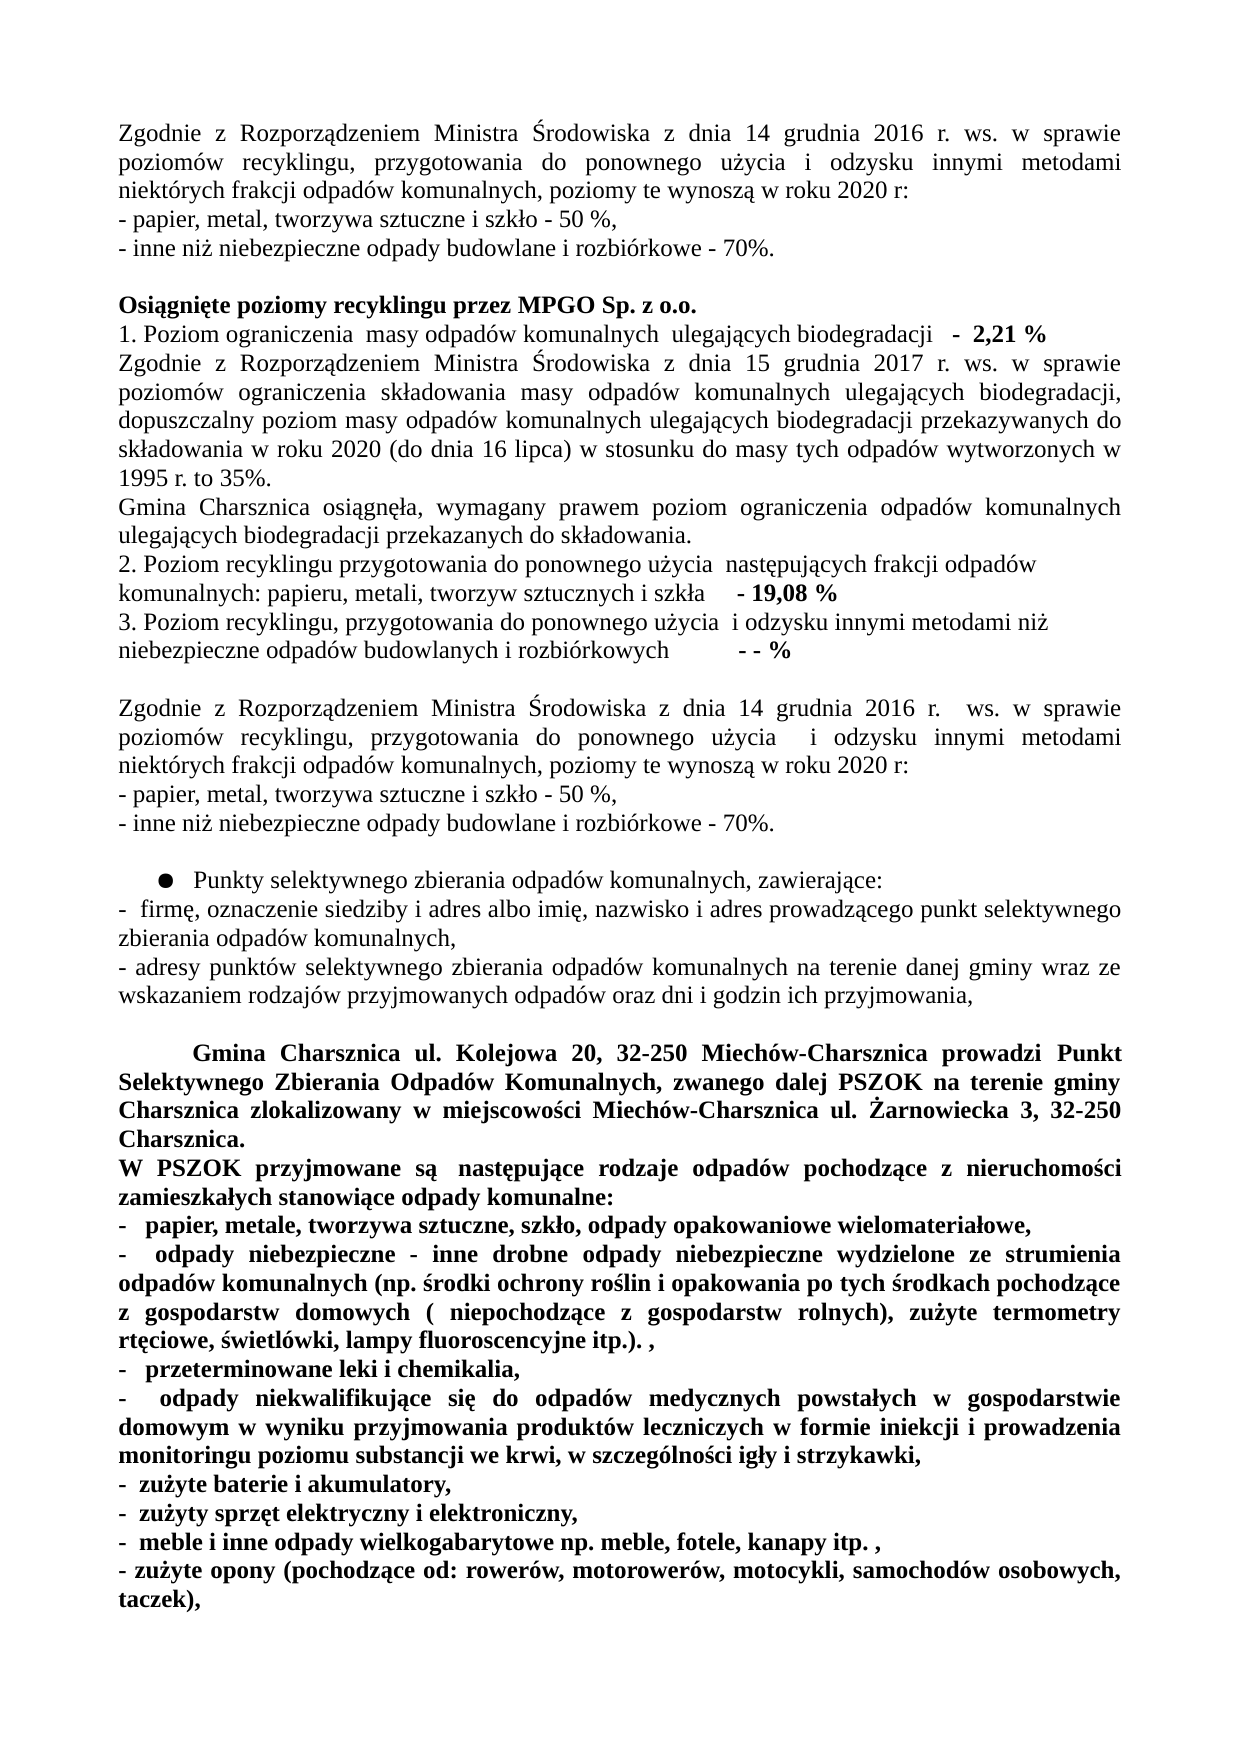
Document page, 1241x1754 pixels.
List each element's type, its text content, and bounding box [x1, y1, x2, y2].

text - papier, metal, tworzywa sztuczne i szkło - 50 %, [118, 204, 1122, 233]
text - meble i inne odpady wielkogabarytowe np. meble, fotele, kanapy itp. , [118, 1527, 1122, 1556]
text - odpady niekwalifikujące się do odpadów medycznych powstałych w gospodarstwie domowym w wyniku przyjmowania produktów leczniczych w formie iniekcji i prowadzenia monitoringu poziomu substancji we krwi, w szczególności igły i strzykawki, [118, 1383, 1122, 1469]
text 3. Poziom recyklingu, przygotowania do ponownego użycia i odzysku innymi metodami niż niebezpieczne odpadów budowlanych i rozbiórkowych - - % [118, 607, 1122, 664]
list Punkty selektywnego zbierania odpadów komunalnych, zawierające: [156, 866, 1122, 894]
text - firmę, oznaczenie siedziby i adres albo imię, nazwisko i adres prowadzącego punkt selektywnego zbierania odpadów komunalnych, [118, 894, 1122, 952]
text Gmina Charsznica ul. Kolejowa 20, 32-250 Miechów-Charsznica prowadzi Punkt Selektywnego Zbierania Odpadów Komunalnych, zwanego dalej PSZOK na terenie gminy Charsznica zlokalizowany w miejscowości Miechów-Charsznica ul. Żarnowiecka 3, 32-250 Charsznica. [118, 1038, 1122, 1153]
text - inne niż niebezpieczne odpady budowlane i rozbiórkowe - 70%. [118, 808, 1122, 837]
text - zużyte opony (pochodzące od: rowerów, motorowerów, motocykli, samochodów osobowych, taczek), [118, 1556, 1122, 1613]
text Osiągnięte poziomy recyklingu przez MPGO Sp. z o.o. [118, 291, 1122, 319]
text Gmina Charsznica osiągnęła, wymagany prawem poziom ograniczenia odpadów komunalnych ulegających biodegradacji przekazanych do składowania. [118, 492, 1122, 549]
text Zgodnie z Rozporządzeniem Ministra Środowiska z dnia 15 grudnia 2017 r. ws. w sprawie poziomów ograniczenia składowania masy odpadów komunalnych ulegających biodegradacji, dopuszczalny poziom masy odpadów komunalnych ulegających biodegradacji przekazywanych do składowania w roku 2020 (do dnia 16 lipca) w stosunku do masy tych odpadów wytworzonych w 1995 r. to 35%. [118, 348, 1122, 492]
text - adresy punktów selektywnego zbierania odpadów komunalnych na terenie danej gminy wraz ze wskazaniem rodzajów przyjmowanych odpadów oraz dni i godzin ich przyjmowania, [118, 952, 1122, 1009]
text - papier, metale, tworzywa sztuczne, szkło, odpady opakowaniowe wielomateriałowe, [118, 1211, 1122, 1239]
text - inne niż niebezpieczne odpady budowlane i rozbiórkowe - 70%. [118, 233, 1122, 262]
text Zgodnie z Rozporządzeniem Ministra Środowiska z dnia 14 grudnia 2016 r. ws. w sprawie poziomów recyklingu, przygotowania do ponownego użycia i odzysku innymi metodami niektórych frakcji odpadów komunalnych, poziomy te wynoszą w roku 2020 r: [118, 693, 1122, 779]
text 1. Poziom ograniczenia masy odpadów komunalnych ulegających biodegradacji - 2,21 % [118, 319, 1122, 348]
text W PSZOK przyjmowane są następujące rodzaje odpadów pochodzące z nieruchomości zamieszkałych stanowiące odpady komunalne: [118, 1153, 1122, 1211]
text - odpady niebezpieczne - inne drobne odpady niebezpieczne wydzielone ze strumienia odpadów komunalnych (np. środki ochrony roślin i opakowania po tych środkach pochodzące z gospodarstw domowych ( niepochodzące z gospodarstw rolnych), zużyte termometry rtęciowe, świetlówki, lampy fluoroscencyjne itp.). , [118, 1239, 1122, 1354]
text - papier, metal, tworzywa sztuczne i szkło - 50 %, [118, 779, 1122, 808]
text - przeterminowane leki i chemikalia, [118, 1354, 1122, 1383]
text - zużyte baterie i akumulatory, [118, 1469, 1122, 1498]
text 2. Poziom recyklingu przygotowania do ponownego użycia następujących frakcji odpadów komunalnych: papieru, metali, tworzyw sztucznych i szkła - 19,08 % [118, 549, 1122, 607]
text - zużyty sprzęt elektryczny i elektroniczny, [118, 1498, 1122, 1527]
text Zgodnie z Rozporządzeniem Ministra Środowiska z dnia 14 grudnia 2016 r. ws. w sprawie poziomów recyklingu, przygotowania do ponownego użycia i odzysku innymi metodami niektórych frakcji odpadów komunalnych, poziomy te wynoszą w roku 2020 r: [118, 118, 1122, 204]
